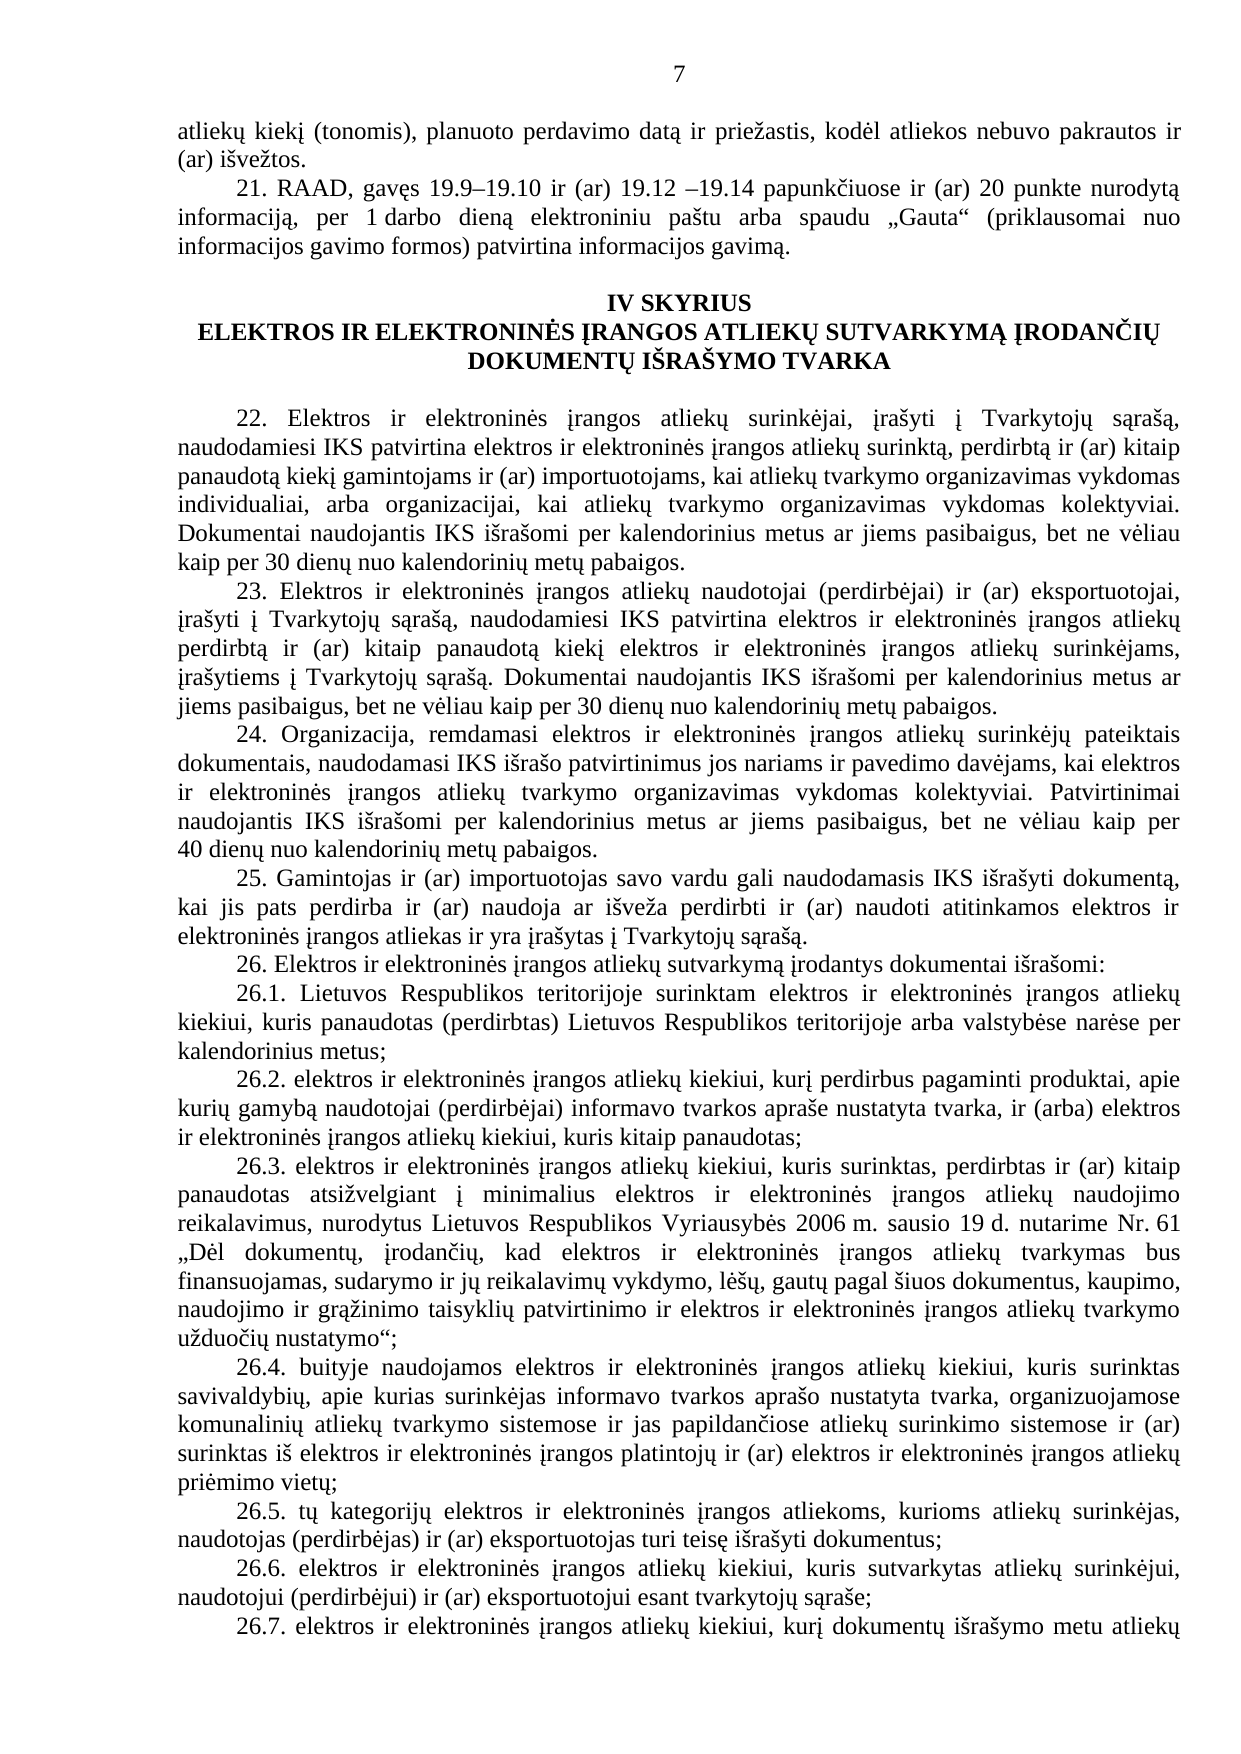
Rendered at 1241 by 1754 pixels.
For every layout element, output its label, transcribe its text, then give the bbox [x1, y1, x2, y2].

text 23. Elektros ir elektroninės įrangos atliekų naudotojai (perdirbėjai) ir (ar) eksportuotojai, įrašyti į Tvarkytojų sąrašą, naudodamiesi IKS patvirtina elektros ir elektroninės įrangos atliekų perdirbtą ir (ar) kitaip panaudotą kiekį elektros ir elektroninės įrangos atliekų surinkėjams, įrašytiems į Tvarkytojų sąrašą. Dokumentai naudojantis IKS išrašomi per kalendorinius metus ar jiems pasibaigus, bet ne vėliau kaip per 30 dienų nuo kalendorinių metų pabaigos. [177, 576, 1181, 719]
text 21. RAAD, gavęs 19.9–19.10 ir (ar) 19.12 –19.14 papunkčiuose ir (ar) 20 punkte nurodytą informaciją, per 1 darbo dieną elektroniniu paštu arba spaudu „Gauta“ (priklausomai nuo informacijos gavimo formos) patvirtina informacijos gavimą. [177, 173, 1181, 259]
text IV skyrius [177, 288, 1181, 317]
text atliekų kiekį (tonomis), planuoto perdavimo datą ir priežastis, kodėl atliekos nebuvo pakrautos ir (ar) išvežtos. [177, 116, 1181, 173]
text 26.5. tų kategorijų elektros ir elektroninės įrangos atliekoms, kurioms atliekų surinkėjas, naudotojas (perdirbėjas) ir (ar) eksportuotojas turi teisę išrašyti dokumentus; [177, 1496, 1181, 1553]
text 26.3. elektros ir elektroninės įrangos atliekų kiekiui, kuris surinktas, perdirbtas ir (ar) kitaip panaudotas atsižvelgiant į minimalius elektros ir elektroninės įrangos atliekų naudojimo reikalavimus, nurodytus Lietuvos Respublikos Vyriausybės 2006 m. sausio 19 d. nutarime Nr. 61 „Dėl dokumentų, įrodančių, kad elektros ir elektroninės įrangos atliekų tvarkymas bus finansuojamas, sudarymo ir jų reikalavimų vykdymo, lėšų, gautų pagal šiuos dokumentus, kaupimo, naudojimo ir grąžinimo taisyklių patvirtinimo ir elektros ir elektroninės įrangos atliekų tvarkymo užduočių nustatymo“; [177, 1151, 1181, 1352]
text elektros ir elektroninės įrangos atliekų sutvarkymą įrodančių dokumentų išrašymo tvarka [177, 317, 1181, 374]
text 22. Elektros ir elektroninės įrangos atliekų surinkėjai, įrašyti į Tvarkytojų sąrašą, naudodamiesi IKS patvirtina elektros ir elektroninės įrangos atliekų surinktą, perdirbtą ir (ar) kitaip panaudotą kiekį gamintojams ir (ar) importuotojams, kai atliekų tvarkymo organizavimas vykdomas individualiai, arba organizacijai, kai atliekų tvarkymo organizavimas vykdomas kolektyviai. Dokumentai naudojantis IKS išrašomi per kalendorinius metus ar jiems pasibaigus, bet ne vėliau kaip per 30 dienų nuo kalendorinių metų pabaigos. [177, 403, 1181, 576]
text 26. Elektros ir elektroninės įrangos atliekų sutvarkymą įrodantys dokumentai išrašomi: [177, 949, 1181, 978]
text 26.4. buityje naudojamos elektros ir elektroninės įrangos atliekų kiekiui, kuris surinktas savivaldybių, apie kurias surinkėjas informavo tvarkos aprašo nustatyta tvarka, organizuojamose komunalinių atliekų tvarkymo sistemose ir jas papildančiose atliekų surinkimo sistemose ir (ar) surinktas iš elektros ir elektroninės įrangos platintojų ir (ar) elektros ir elektroninės įrangos atliekų priėmimo vietų; [177, 1352, 1181, 1496]
text 26.6. elektros ir elektroninės įrangos atliekų kiekiui, kuris sutvarkytas atliekų surinkėjui, naudotojui (perdirbėjui) ir (ar) eksportuotojui esant tvarkytojų sąraše; [177, 1553, 1181, 1611]
text 24. Organizacija, remdamasi elektros ir elektroninės įrangos atliekų surinkėjų pateiktais dokumentais, naudodamasi IKS išrašo patvirtinimus jos nariams ir pavedimo davėjams, kai elektros ir elektroninės įrangos atliekų tvarkymo organizavimas vykdomas kolektyviai. Patvirtinimai naudojantis IKS išrašomi per kalendorinius metus ar jiems pasibaigus, bet ne vėliau kaip per 40 dienų nuo kalendorinių metų pabaigos. [177, 719, 1181, 863]
text 26.1. Lietuvos Respublikos teritorijoje surinktam elektros ir elektroninės įrangos atliekų kiekiui, kuris panaudotas (perdirbtas) Lietuvos Respublikos teritorijoje arba valstybėse narėse per kalendorinius metus; [177, 978, 1181, 1064]
text 25. Gamintojas ir (ar) importuotojas savo vardu gali naudodamasis IKS išrašyti dokumentą, kai jis pats perdirba ir (ar) naudoja ar išveža perdirbti ir (ar) naudoti atitinkamos elektros ir elektroninės įrangos atliekas ir yra įrašytas į Tvarkytojų sąrašą. [177, 863, 1181, 949]
text 26.2. elektros ir elektroninės įrangos atliekų kiekiui, kurį perdirbus pagaminti produktai, apie kurių gamybą naudotojai (perdirbėjai) informavo tvarkos apraše nustatyta tvarka, ir (arba) elektros ir elektroninės įrangos atliekų kiekiui, kuris kitaip panaudotas; [177, 1064, 1181, 1151]
text 26.7. elektros ir elektroninės įrangos atliekų kiekiui, kurį dokumentų išrašymo metu atliekų [177, 1611, 1181, 1639]
